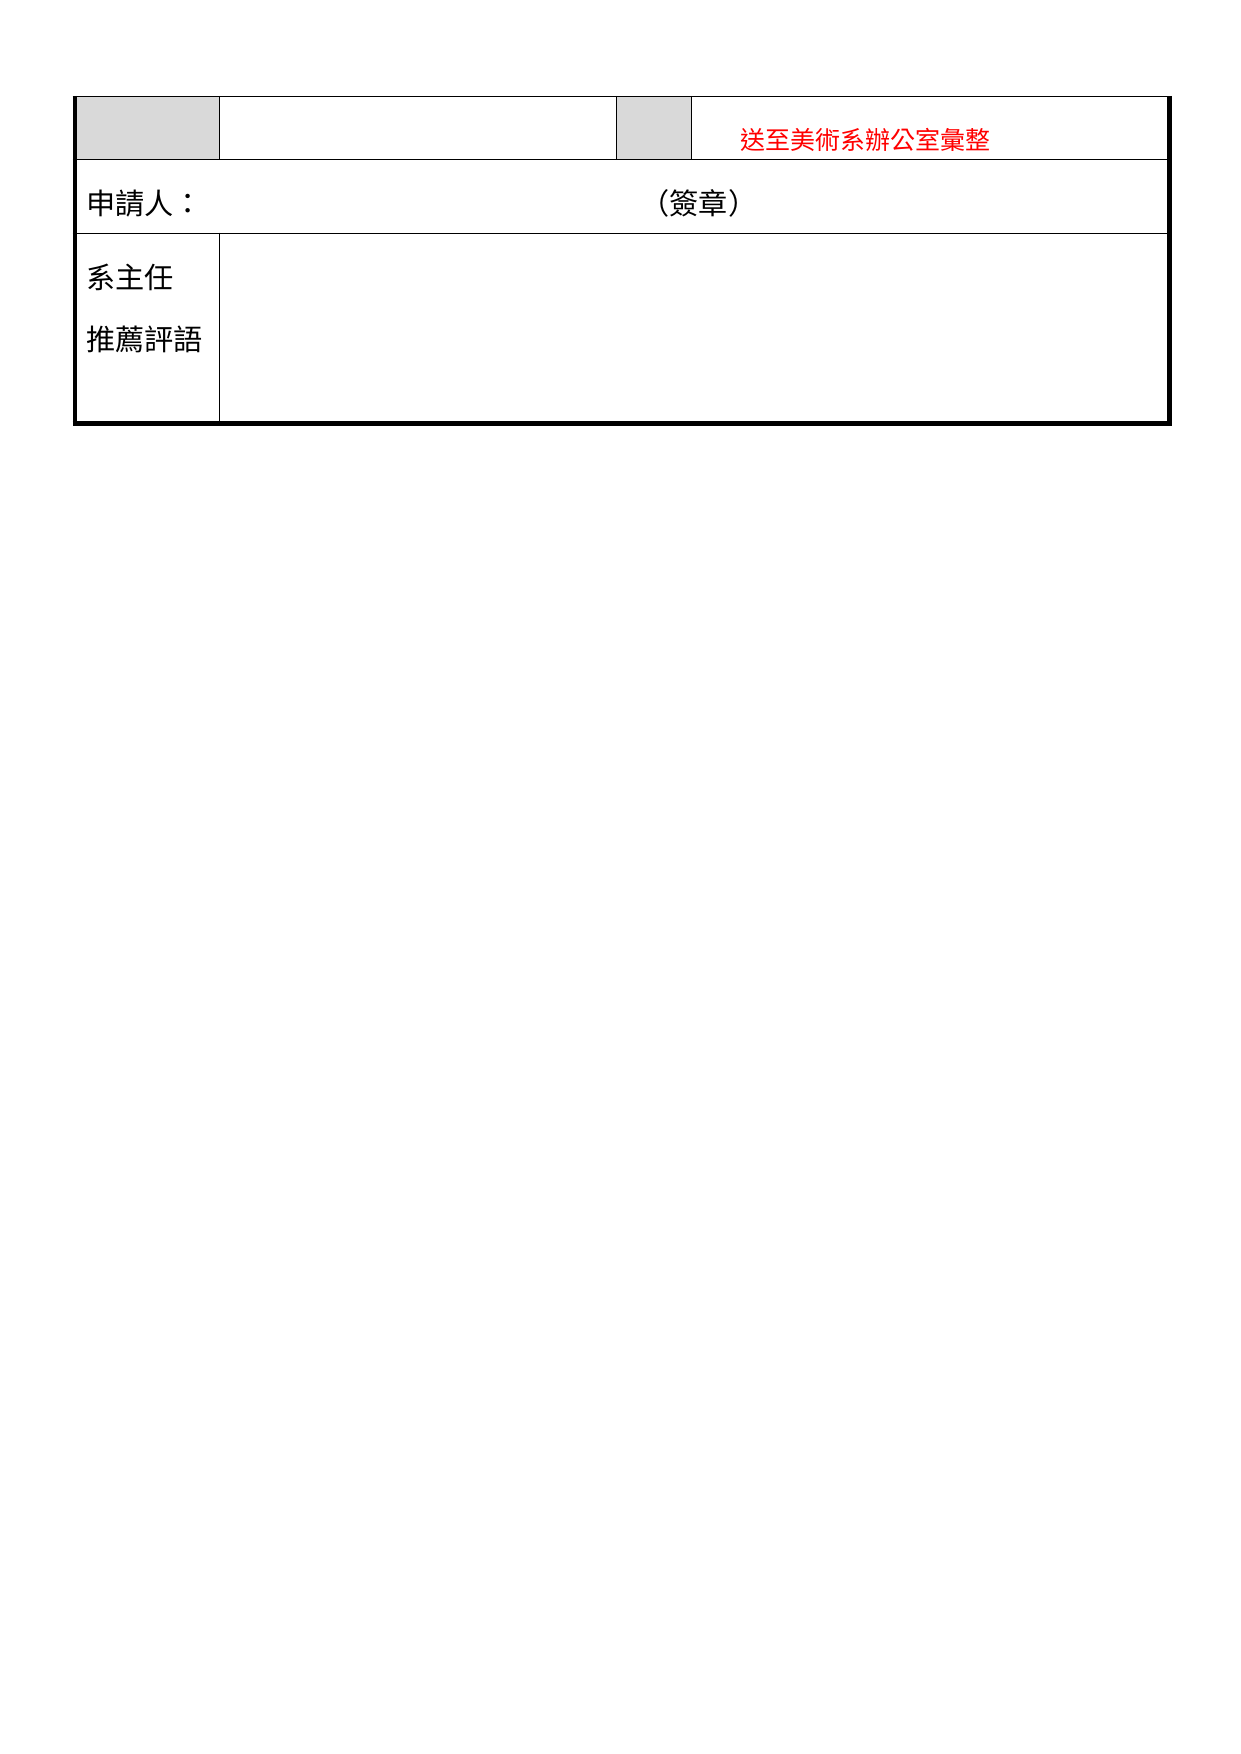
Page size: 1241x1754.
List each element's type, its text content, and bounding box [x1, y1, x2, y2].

table_cell [220, 234, 1167, 421]
table_cell [220, 97, 616, 159]
table_cell 申請人： （簽章） [77, 160, 1167, 233]
table_cell 系主任 推薦評語 [77, 234, 219, 421]
table_cell [617, 97, 691, 159]
table_cell 送至美術系辦公室彙整 [692, 97, 1167, 159]
table_cell [77, 97, 219, 159]
